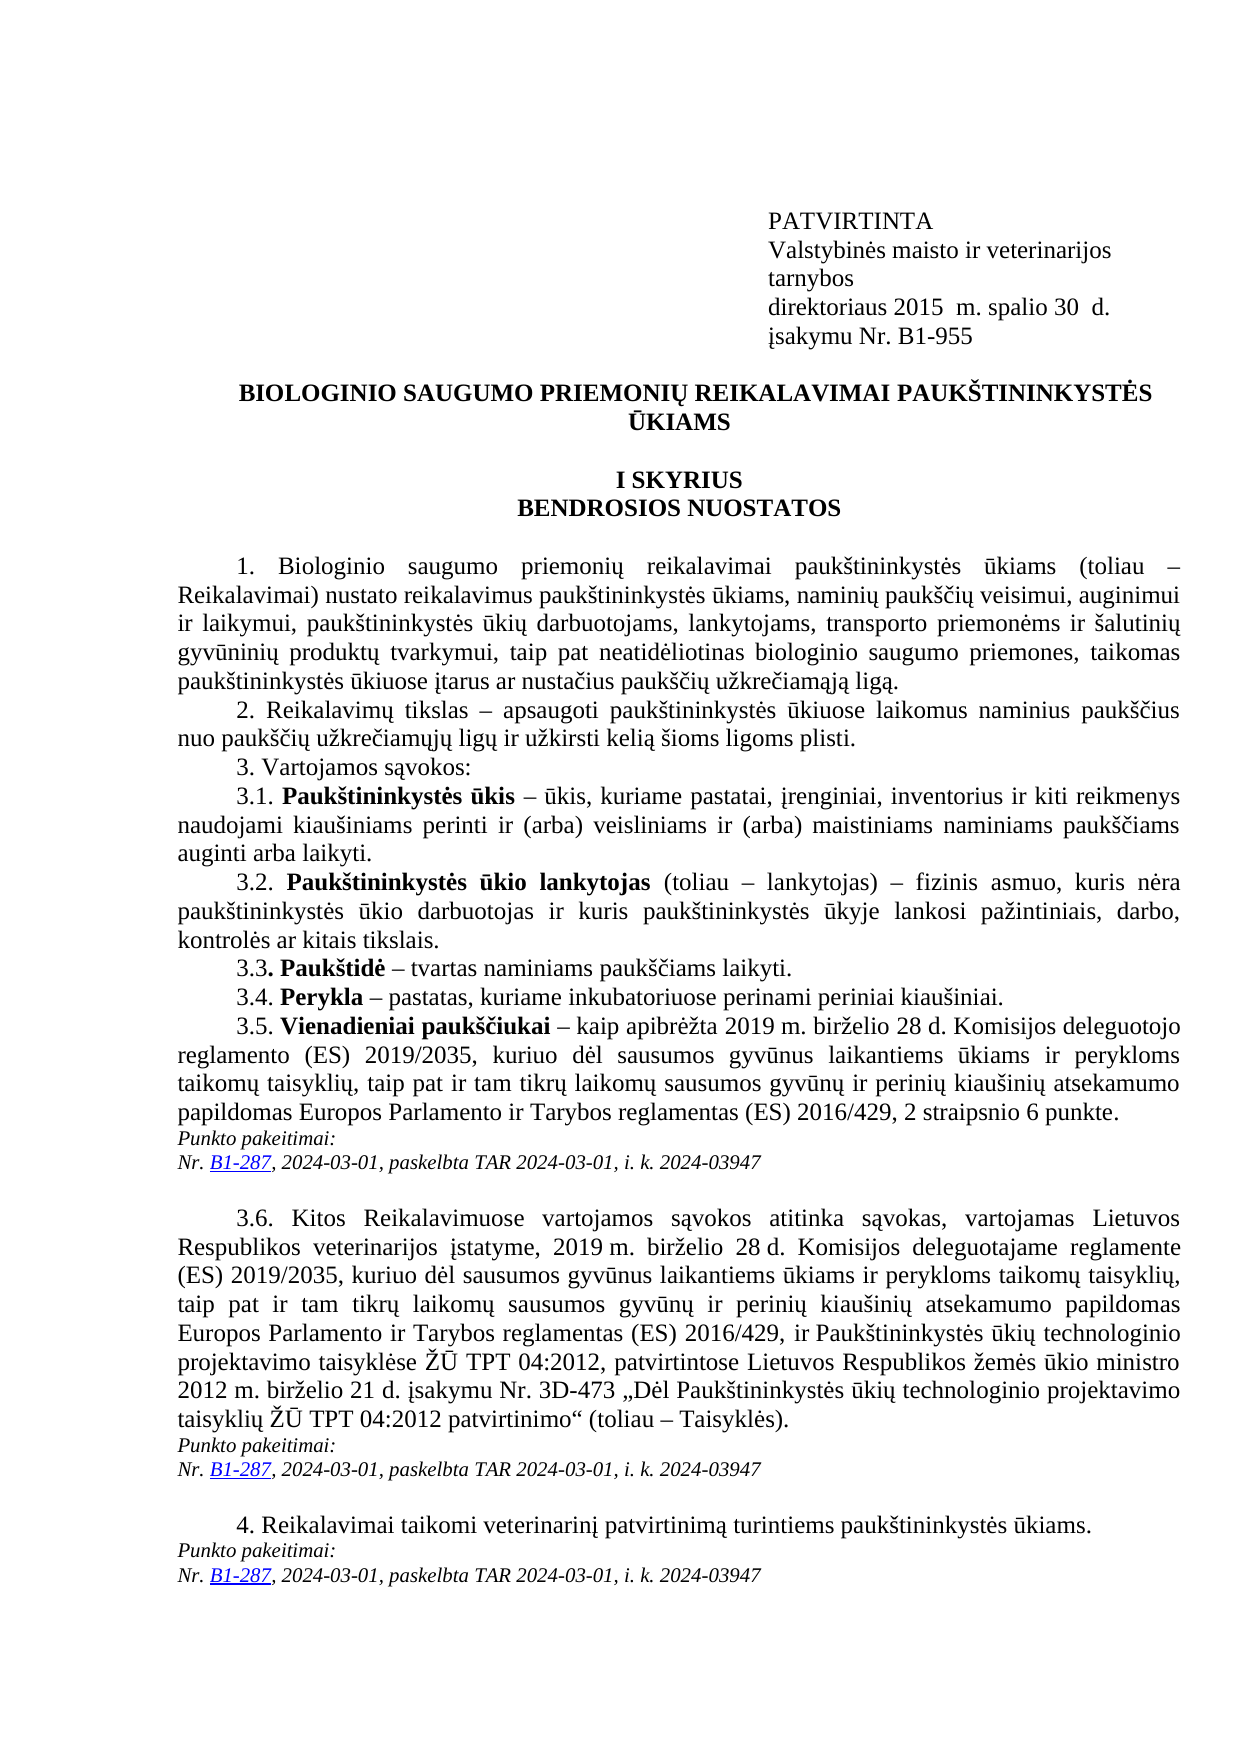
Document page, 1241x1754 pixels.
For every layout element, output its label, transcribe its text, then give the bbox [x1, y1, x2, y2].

text Punkto pakeitimai: [177, 1433, 1181, 1457]
text Nr. B1-287, 2024-03-01, paskelbta TAR 2024-03-01, i. k. 2024-03947 [177, 1562, 1181, 1587]
text Nr. B1-287, 2024-03-01, paskelbta TAR 2024-03-01, i. k. 2024-03947 [177, 1150, 1181, 1174]
text 2. Reikalavimų tikslas – apsaugoti paukštininkystės ūkiuose laikomus naminius paukščius nuo paukščių užkrečiamųjų ligų ir užkirsti kelią šioms ligoms plisti. [177, 695, 1181, 752]
text BIOLOGINIO SAUGUMO PRIEMONIŲ REIKALAVIMAI PAUKŠTININKYSTĖS ŪKIAMS [177, 378, 1181, 436]
text 3. Vartojamos sąvokos: [177, 752, 1181, 781]
text 3.3. Paukštidė – tvartas naminiams paukščiams laikyti. [177, 953, 1181, 982]
text PATVIRTINTA [768, 206, 1181, 235]
text direktoriaus 2015 m. spalio 30 d. [768, 292, 1181, 321]
text BENDROSIOS NUOSTATOS [177, 493, 1181, 522]
text Valstybinės maisto ir veterinarijos tarnybos [768, 235, 1181, 292]
text 3.5. Vienadieniai paukščiukai – kaip apibrėžta 2019 m. birželio 28 d. Komisijos deleguotojo reglamento (ES) 2019/2035, kuriuo dėl sausumos gyvūnus laikantiems ūkiams ir perykloms taikomų taisyklių, taip pat ir tam tikrų laikomų sausumos gyvūnų ir perinių kiaušinių atsekamumo papildomas Europos Parlamento ir Tarybos reglamentas (ES) 2016/429, 2 straipsnio 6 punkte. [177, 1011, 1181, 1126]
text 1. Biologinio saugumo priemonių reikalavimai paukštininkystės ūkiams (toliau – Reikalavimai) nustato reikalavimus paukštininkystės ūkiams, naminių paukščių veisimui, auginimui ir laikymui, paukštininkystės ūkių darbuotojams, lankytojams, transporto priemonėms ir šalutinių gyvūninių produktų tvarkymui, taip pat neatidėliotinas biologinio saugumo priemones, taikomas paukštininkystės ūkiuose įtarus ar nustačius paukščių užkrečiamąją ligą. [177, 551, 1181, 695]
text Punkto pakeitimai: [177, 1126, 1181, 1150]
text Punkto pakeitimai: [177, 1538, 1181, 1562]
text 3.6. Kitos Reikalavimuose vartojamos sąvokos atitinka sąvokas, vartojamas Lietuvos Respublikos veterinarijos įstatyme, 2019 m. birželio 28 d. Komisijos deleguotajame reglamente (ES) 2019/2035, kuriuo dėl sausumos gyvūnus laikantiems ūkiams ir perykloms taikomų taisyklių, taip pat ir tam tikrų laikomų sausumos gyvūnų ir perinių kiaušinių atsekamumo papildomas Europos Parlamento ir Tarybos reglamentas (ES) 2016/429, ir Paukštininkystės ūkių technologinio projektavimo taisyklėse ŽŪ TPT 04:2012, patvirtintose Lietuvos Respublikos žemės ūkio ministro 2012 m. birželio 21 d. įsakymu Nr. 3D-473 „Dėl Paukštininkystės ūkių technologinio projektavimo taisyklių ŽŪ TPT 04:2012 patvirtinimo“ (toliau – Taisyklės). [177, 1203, 1181, 1433]
text I Skyrius [177, 465, 1181, 493]
text įsakymu Nr. B1-955 [768, 321, 1181, 350]
text Nr. B1-287, 2024-03-01, paskelbta TAR 2024-03-01, i. k. 2024-03947 [177, 1457, 1181, 1481]
text 4. Reikalavimai taikomi veterinarinį patvirtinimą turintiems paukštininkystės ūkiams. [177, 1510, 1181, 1538]
text 3.4. Perykla – pastatas, kuriame inkubatoriuose perinami periniai kiaušiniai. [177, 982, 1181, 1011]
text 3.1. Paukštininkystės ūkis – ūkis, kuriame pastatai, įrenginiai, inventorius ir kiti reikmenys naudojami kiaušiniams perinti ir (arba) veisliniams ir (arba) maistiniams naminiams paukščiams auginti arba laikyti. [177, 781, 1181, 867]
text 3.2. Paukštininkystės ūkio lankytojas (toliau – lankytojas) – fizinis asmuo, kuris nėra paukštininkystės ūkio darbuotojas ir kuris paukštininkystės ūkyje lankosi pažintiniais, darbo, kontrolės ar kitais tikslais. [177, 867, 1181, 953]
